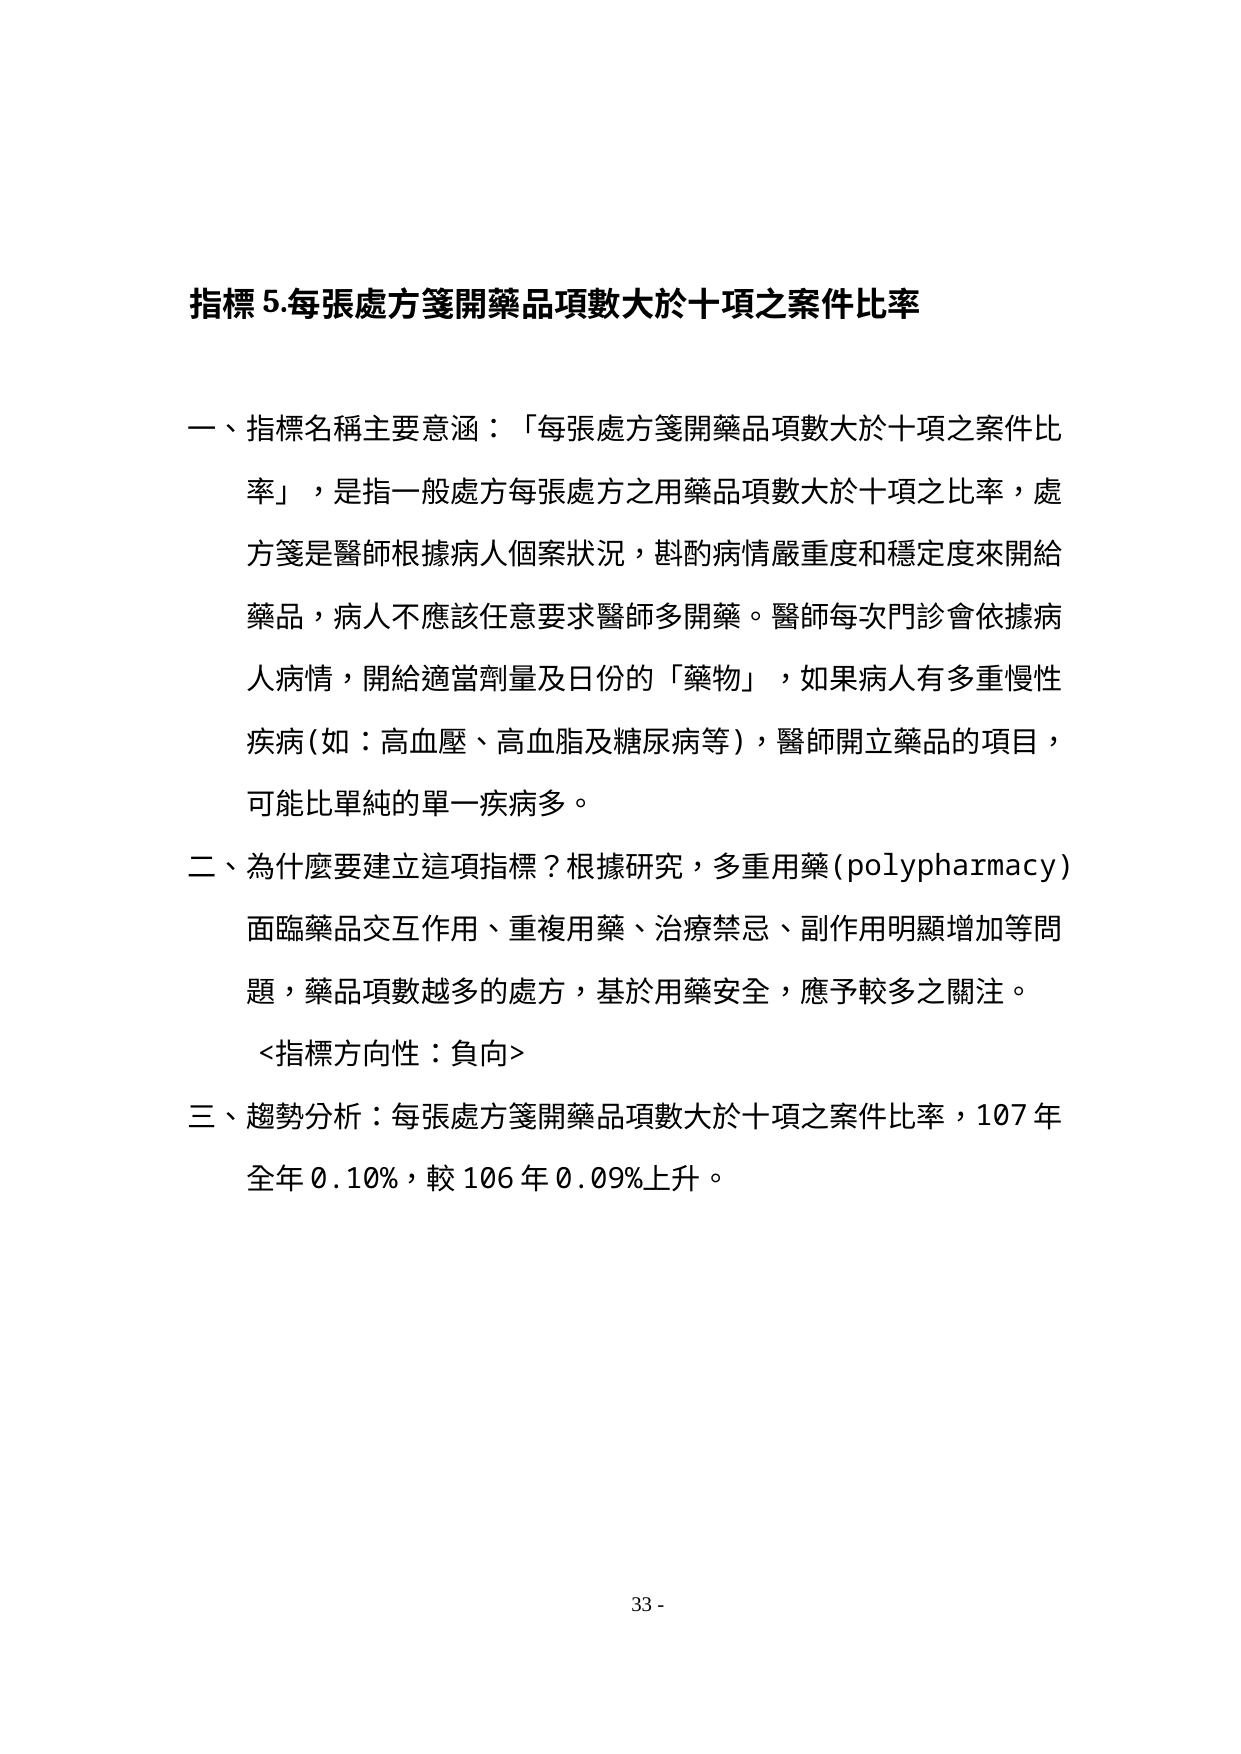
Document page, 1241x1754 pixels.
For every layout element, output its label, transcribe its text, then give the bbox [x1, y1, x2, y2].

table_header 指標5.每張處方箋開藥品項數大於十項之案件比率 [188, 198, 986, 329]
text 三、趨勢分析：每張處方箋開藥品項數大於十項之案件比率，107年全年0.10%，較106年0.09%上升。 [187, 1073, 1078, 1198]
text 一、指標名稱主要意涵：「每張處方箋開藥品項數大於十項之案件比率」，是指一般處方每張處方之用藥品項數大於十項之比率，處方箋是醫師根據病人個案狀況，斟酌病情嚴重度和穩定度來開給藥品，病人不應該任意要求醫師多開藥。醫師每次門診會依據病人病情，開給適當劑量及日份的「藥物」，如果病人有多重慢性疾病(如：高血壓、高血脂及糖尿病等)，醫師開立藥品的項目，可能比單純的單一疾病多。 [187, 385, 1078, 823]
text <指標方向性：負向> [187, 1010, 1078, 1073]
text 二、為什麼要建立這項指標？根據研究，多重用藥(polypharmacy)面臨藥品交互作用、重複用藥、治療禁忌、副作用明顯增加等問題，藥品項數越多的處方，基於用藥安全，應予較多之關注。 [187, 823, 1078, 1010]
